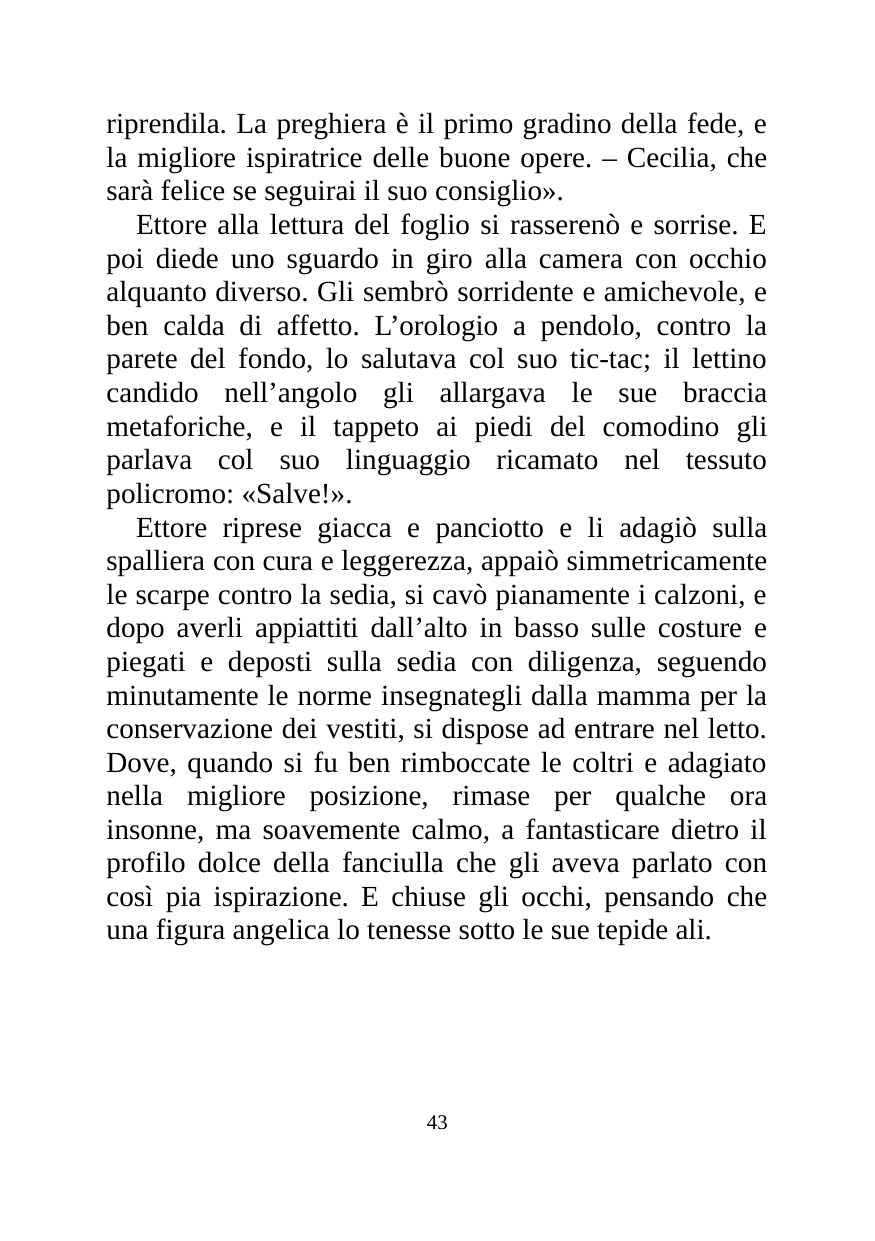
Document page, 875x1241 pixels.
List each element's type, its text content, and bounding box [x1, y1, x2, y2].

text Ettore alla lettura del foglio si rasserenò e sorrise. E poi diede uno sguardo in giro alla camera con occhio alquanto diverso. Gli sembrò sorridente e amichevole, e ben calda di affetto. L’orologio a pendolo, contro la parete del fondo, lo salutava col suo tic-tac; il lettino candido nell’angolo gli allargava le sue braccia metaforiche, e il tappeto ai piedi del comodino gli parlava col suo linguaggio ricamato nel tessuto policromo: «Salve!». [106, 207, 768, 509]
text riprendila. La preghiera è il primo gradino della fede, e la migliore ispiratrice delle buone opere. – Cecilia, che sarà felice se seguirai il suo consiglio». [106, 106, 768, 207]
text Ettore riprese giacca e panciotto e li adagiò sulla spalliera con cura e leggerezza, appaiò simmetricamente le scarpe contro la sedia, si cavò pianamente i calzoni, e dopo averli appiattiti dall’alto in basso sulle costure e piegati e deposti sulla sedia con diligenza, seguendo minutamente le norme insegnategli dalla mamma per la conservazione dei vestiti, si dispose ad entrare nel letto. Dove, quando si fu ben rimboccate le coltri e adagiato nella migliore posizione, rimase per qualche ora insonne, ma soavemente calmo, a fantasticare dietro il profilo dolce della fanciulla che gli aveva parlato con così pia ispirazione. E chiuse gli occhi, pensando che una figura angelica lo tenesse sotto le sue tepide ali. [106, 510, 768, 946]
